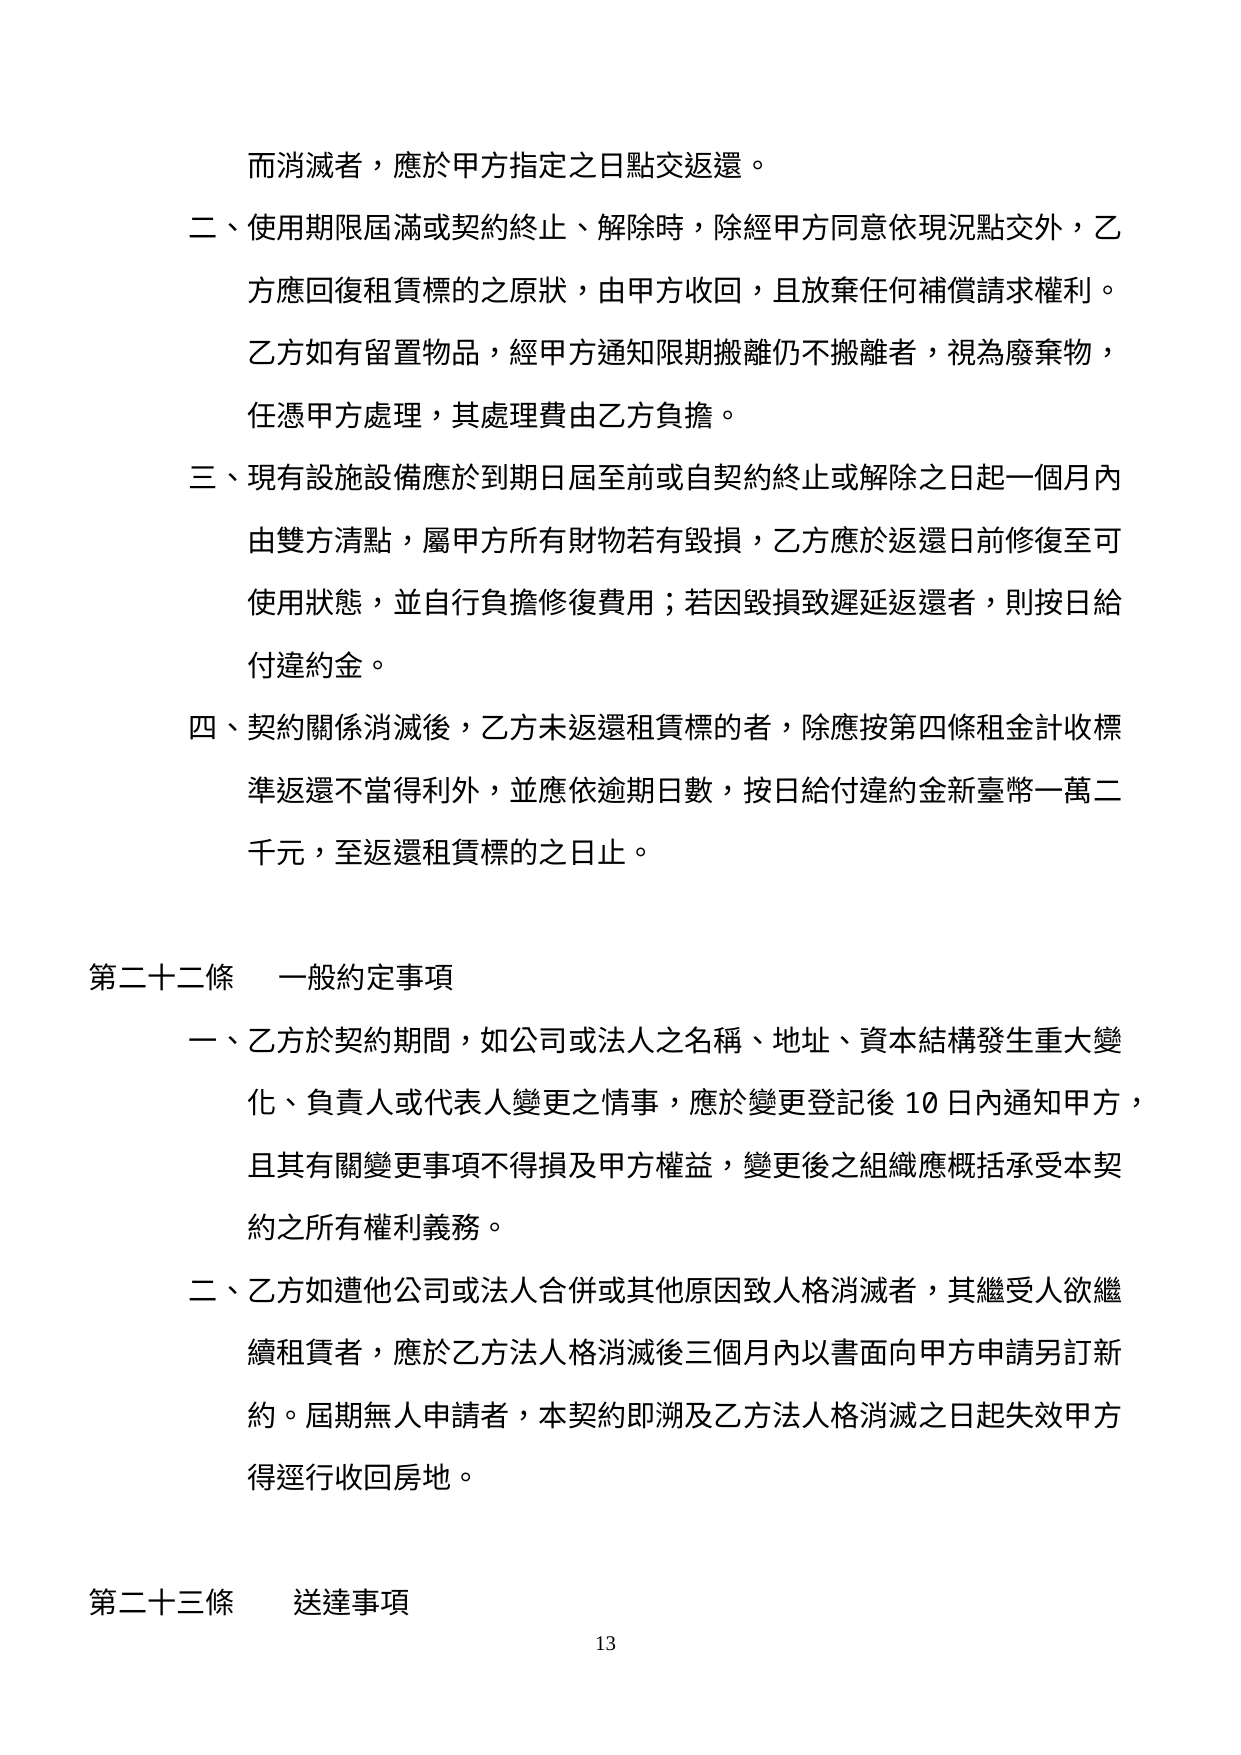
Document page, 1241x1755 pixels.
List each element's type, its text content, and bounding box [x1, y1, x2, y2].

text 第二十二條 一般約定事項 [89, 934, 1122, 997]
text 而消滅者，應於甲方指定之日點交返還。 [189, 122, 1122, 184]
text 一、乙方於契約期間，如公司或法人之名稱、地址、資本結構發生重大變化、負責人或代表人變更之情事，應於變更登記後10日內通知甲方，且其有關變更事項不得損及甲方權益，變更後之組織應概括承受本契約之所有權利義務。 [189, 997, 1122, 1247]
text 二、使用期限屆滿或契約終止、解除時，除經甲方同意依現況點交外，乙方應回復租賃標的之原狀，由甲方收回，且放棄任何補償請求權利。乙方如有留置物品，經甲方通知限期搬離仍不搬離者，視為廢棄物，任憑甲方處理，其處理費由乙方負擔。 [189, 184, 1122, 434]
text 三、現有設施設備應於到期日屆至前或自契約終止或解除之日起一個月內由雙方清點，屬甲方所有財物若有毀損，乙方應於返還日前修復至可使用狀態，並自行負擔修復費用；若因毀損致遲延返還者，則按日給付違約金。 [189, 434, 1122, 684]
text 二、乙方如遭他公司或法人合併或其他原因致人格消滅者，其繼受人欲繼續租賃者，應於乙方法人格消滅後三個月內以書面向甲方申請另訂新約。屆期無人申請者，本契約即溯及乙方法人格消滅之日起失效甲方得逕行收回房地。 [189, 1247, 1122, 1497]
text 第二十三條 送達事項 [89, 1559, 1122, 1622]
text 四、契約關係消滅後，乙方未返還租賃標的者，除應按第四條租金計收標準返還不當得利外，並應依逾期日數，按日給付違約金新臺幣一萬二千元，至返還租賃標的之日止。 [189, 684, 1122, 872]
